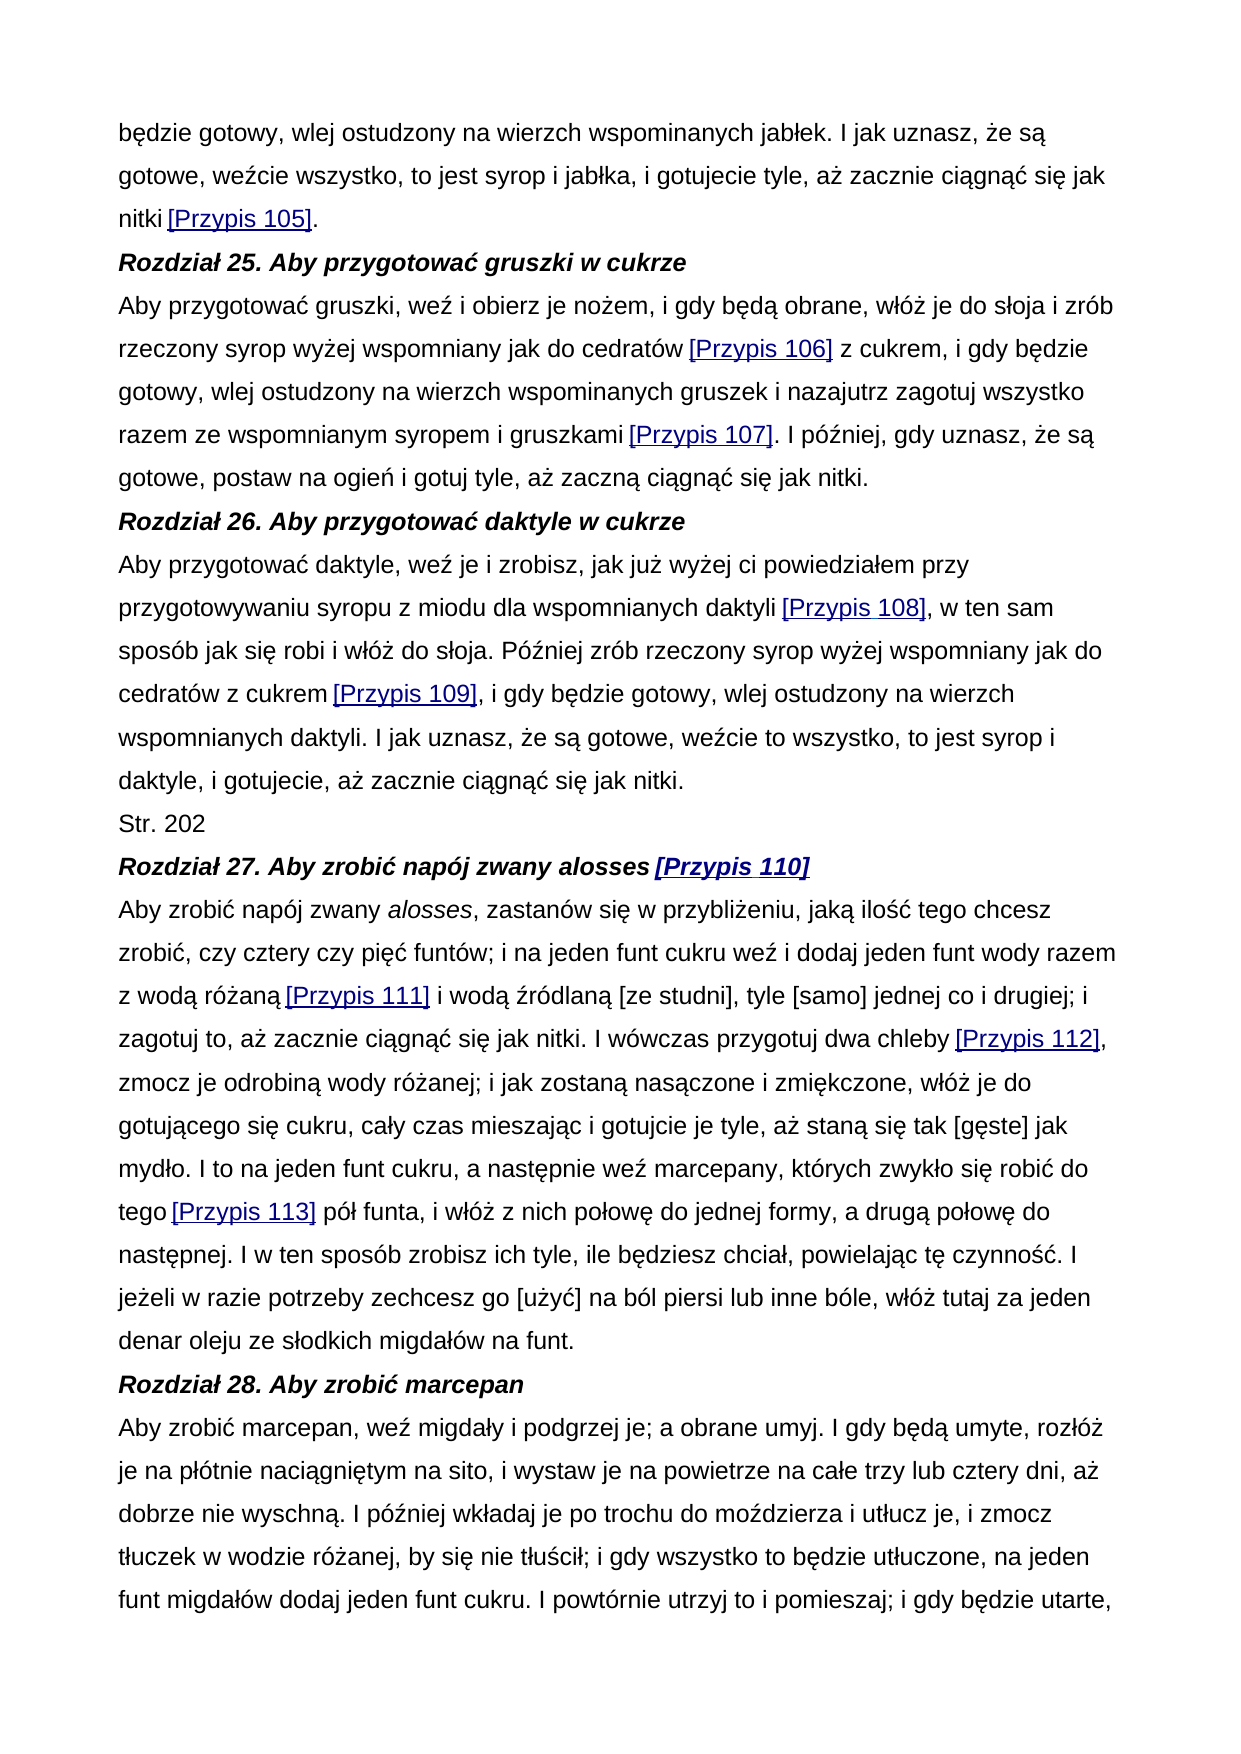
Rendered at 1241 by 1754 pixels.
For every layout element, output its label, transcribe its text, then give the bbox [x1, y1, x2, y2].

text będzie gotowy, wlej ostudzony na wierzch wspominanych jabłek. I jak uznasz, że są gotowe, weźcie wszystko, to jest syrop i jabłka, i gotujecie tyle, aż zacznie ciągnąć się jak nitki [Przypis 105]. [118, 118, 1122, 233]
text Aby przygotować gruszki, weź i obierz je nożem, i gdy będą obrane, włóż je do słoja i zrób rzeczony syrop wyżej wspomniany jak do cedratów [Przypis 106] z cukrem, i gdy będzie gotowy, wlej ostudzony na wierzch wspominanych gruszek i nazajutrz zagotuj wszystko razem ze wspomnianym syropem i gruszkami [Przypis 107]. I później, gdy uznasz, że są gotowe, postaw na ogień i gotuj tyle, aż zaczną ciągnąć się jak nitki. [118, 291, 1122, 492]
text Aby zrobić marcepan, weź migdały i podgrzej je; a obrane umyj. I gdy będą umyte, rozłóż je na płótnie naciągniętym na sito, i wystaw je na powietrze na całe trzy lub cztery dni, aż dobrze nie wyschną. I później wkładaj je po trochu do moździerza i utłucz je, i zmocz tłuczek w wodzie różanej, by się nie tłuścił; i gdy wszystko to będzie utłuczone, na jeden funt migdałów dodaj jeden funt cukru. I powtórnie utrzyj to i pomieszaj; i gdy będzie utarte, [118, 1413, 1122, 1614]
text Aby przygotować daktyle, weź je i zrobisz, jak już wyżej ci powiedziałem przy przygotowywaniu syropu z miodu dla wspomnianych daktyli [Przypis 108], w ten sam sposób jak się robi i włóż do słoja. Później zrób rzeczony syrop wyżej wspomniany jak do cedratów z cukrem [Przypis 109], i gdy będzie gotowy, wlej ostudzony na wierzch wspomnianych daktyli. I jak uznasz, że są gotowe, weźcie to wszystko, to jest syrop i daktyle, i gotujecie, aż zacznie ciągnąć się jak nitki. [118, 550, 1122, 794]
text Str. 202 [118, 809, 1122, 837]
subtitle Rozdział 26. Aby przygotować daktyle w cukrze [118, 507, 1122, 536]
subtitle Rozdział 25. Aby przygotować gruszki w cukrze [118, 247, 1122, 276]
subtitle Rozdział 28. Aby zrobić marcepan [118, 1369, 1122, 1398]
subtitle Rozdział 27. Aby zrobić napój zwany alosses [Przypis 110] [118, 852, 1122, 881]
text Aby zrobić napój zwany alosses, zastanów się w przybliżeniu, jaką ilość tego chcesz zrobić, czy cztery czy pięć funtów; i na jeden funt cukru weź i dodaj jeden funt wody razem z wodą różaną [Przypis 111] i wodą źródlaną [ze studni], tyle [samo] jednej co i drugiej; i zagotuj to, aż zacznie ciągnąć się jak nitki. I wówczas przygotuj dwa chleby [Przypis 112], zmocz je odrobiną wody różanej; i jak zostaną nasączone i zmiękczone, włóż je do gotującego się cukru, cały czas mieszając i gotujcie je tyle, aż staną się tak [gęste] jak mydło. I to na jeden funt cukru, a następnie weź marcepany, których zwykło się robić do tego [Przypis 113] pół funta, i włóż z nich połowę do jednej formy, a drugą połowę do następnej. I w ten sposób zrobisz ich tyle, ile będziesz chciał, powielając tę czynność. I jeżeli w razie potrzeby zechcesz go [użyć] na ból piersi lub inne bóle, włóż tutaj za jeden denar oleju ze słodkich migdałów na funt. [118, 895, 1122, 1355]
